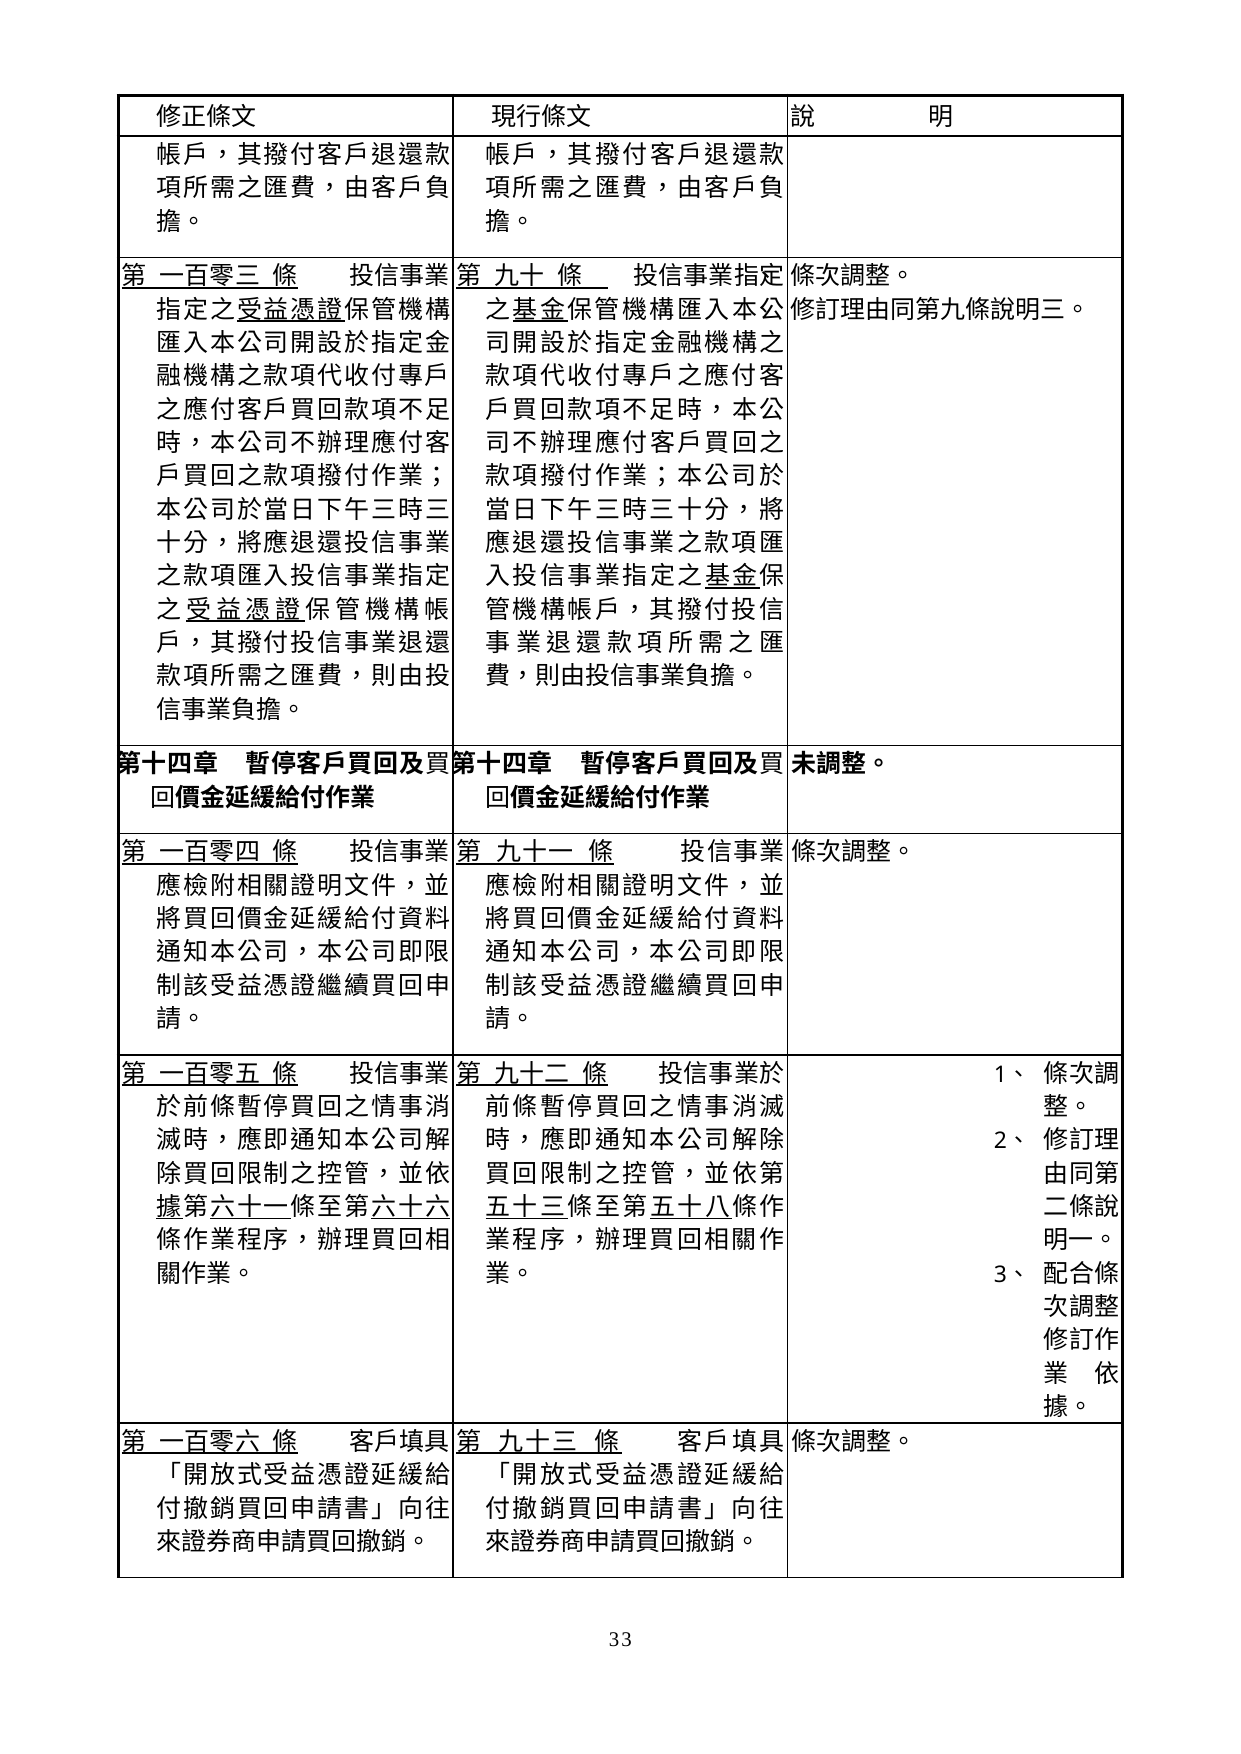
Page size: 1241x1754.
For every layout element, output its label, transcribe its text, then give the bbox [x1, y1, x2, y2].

table_header 現行條文 [454, 97, 787, 135]
table_cell 第 一百零五 條 投信事業於前條暫停買回之情事消滅時，應即通知本公司解除買回限制之控管，並依據第六十一條至第六十六條作業程序，辦理買回相關作業。 [120, 1056, 452, 1422]
table_cell 第 九十一 條 投信事業應檢附相關證明文件，並將買回價金延緩給付資料通知本公司，本公司即限制該受益憑證繼續買回申請。 [454, 834, 787, 1054]
table_cell 未調整。 [788, 746, 1121, 833]
table_cell 第 一百零四 條 投信事業應檢附相關證明文件，並將買回價金延緩給付資料通知本公司，本公司即限制該受益憑證繼續買回申請。 [120, 834, 452, 1054]
table_cell 條次調整。 修訂理由同第九條說明三。 [788, 258, 1121, 744]
table_cell 第十四章 暫停客戶買回及買回價金延緩給付作業 [454, 746, 787, 833]
table_cell 條次調整。 [788, 1424, 1121, 1577]
table_cell [788, 137, 1121, 257]
table_cell 帳戶，其撥付客戶退還款項所需之匯費，由客戶負擔。 [120, 137, 452, 257]
table_cell 第 九十 條 投信事業指定之基金保管機構匯入本公司開設於指定金融機構之款項代收付專戶之應付客戶買回款項不足時，本公司不辦理應付客戶買回之款項撥付作業；本公司於當日下午三時三十分，將應退還投信事業之款項匯入投信事業指定之基金保管機構帳戶，其撥付投信事業退還款項所需之匯費，則由投信事業負擔。 [454, 258, 787, 744]
table_header 修正條文 [120, 97, 452, 135]
table_cell 條次調整。 [788, 834, 1121, 1054]
table_cell 第 九十二 條 投信事業於前條暫停買回之情事消滅時，應即通知本公司解除買回限制之控管，並依第五十三條至第五十八條作業程序，辦理買回相關作業。 [454, 1056, 787, 1422]
table_header 說 明 [788, 97, 1121, 135]
table_cell 第十四章 暫停客戶買回及買回價金延緩給付作業 [120, 746, 452, 833]
table_cell 條次調整。 修訂理由同第二條說明一。 配合條次調整修訂作業依據。 [788, 1056, 1121, 1422]
table_cell 第 一百零六 條 客戶填具「開放式受益憑證延緩給付撤銷買回申請書」向往來證券商申請買回撤銷。 [120, 1424, 452, 1577]
table_cell 帳戶，其撥付客戶退還款項所需之匯費，由客戶負擔。 [454, 137, 787, 257]
table_cell 第 九十三 條 客戶填具「開放式受益憑證延緩給付撤銷買回申請書」向往來證券商申請買回撤銷。 [454, 1424, 787, 1577]
table_cell 第 一百零三 條 投信事業指定之受益憑證保管機構匯入本公司開設於指定金融機構之款項代收付專戶之應付客戶買回款項不足時，本公司不辦理應付客戶買回之款項撥付作業；本公司於當日下午三時三十分，將應退還投信事業之款項匯入投信事業指定之受益憑證保管機構帳戶，其撥付投信事業退還款項所需之匯費，則由投信事業負擔。 [120, 258, 452, 744]
